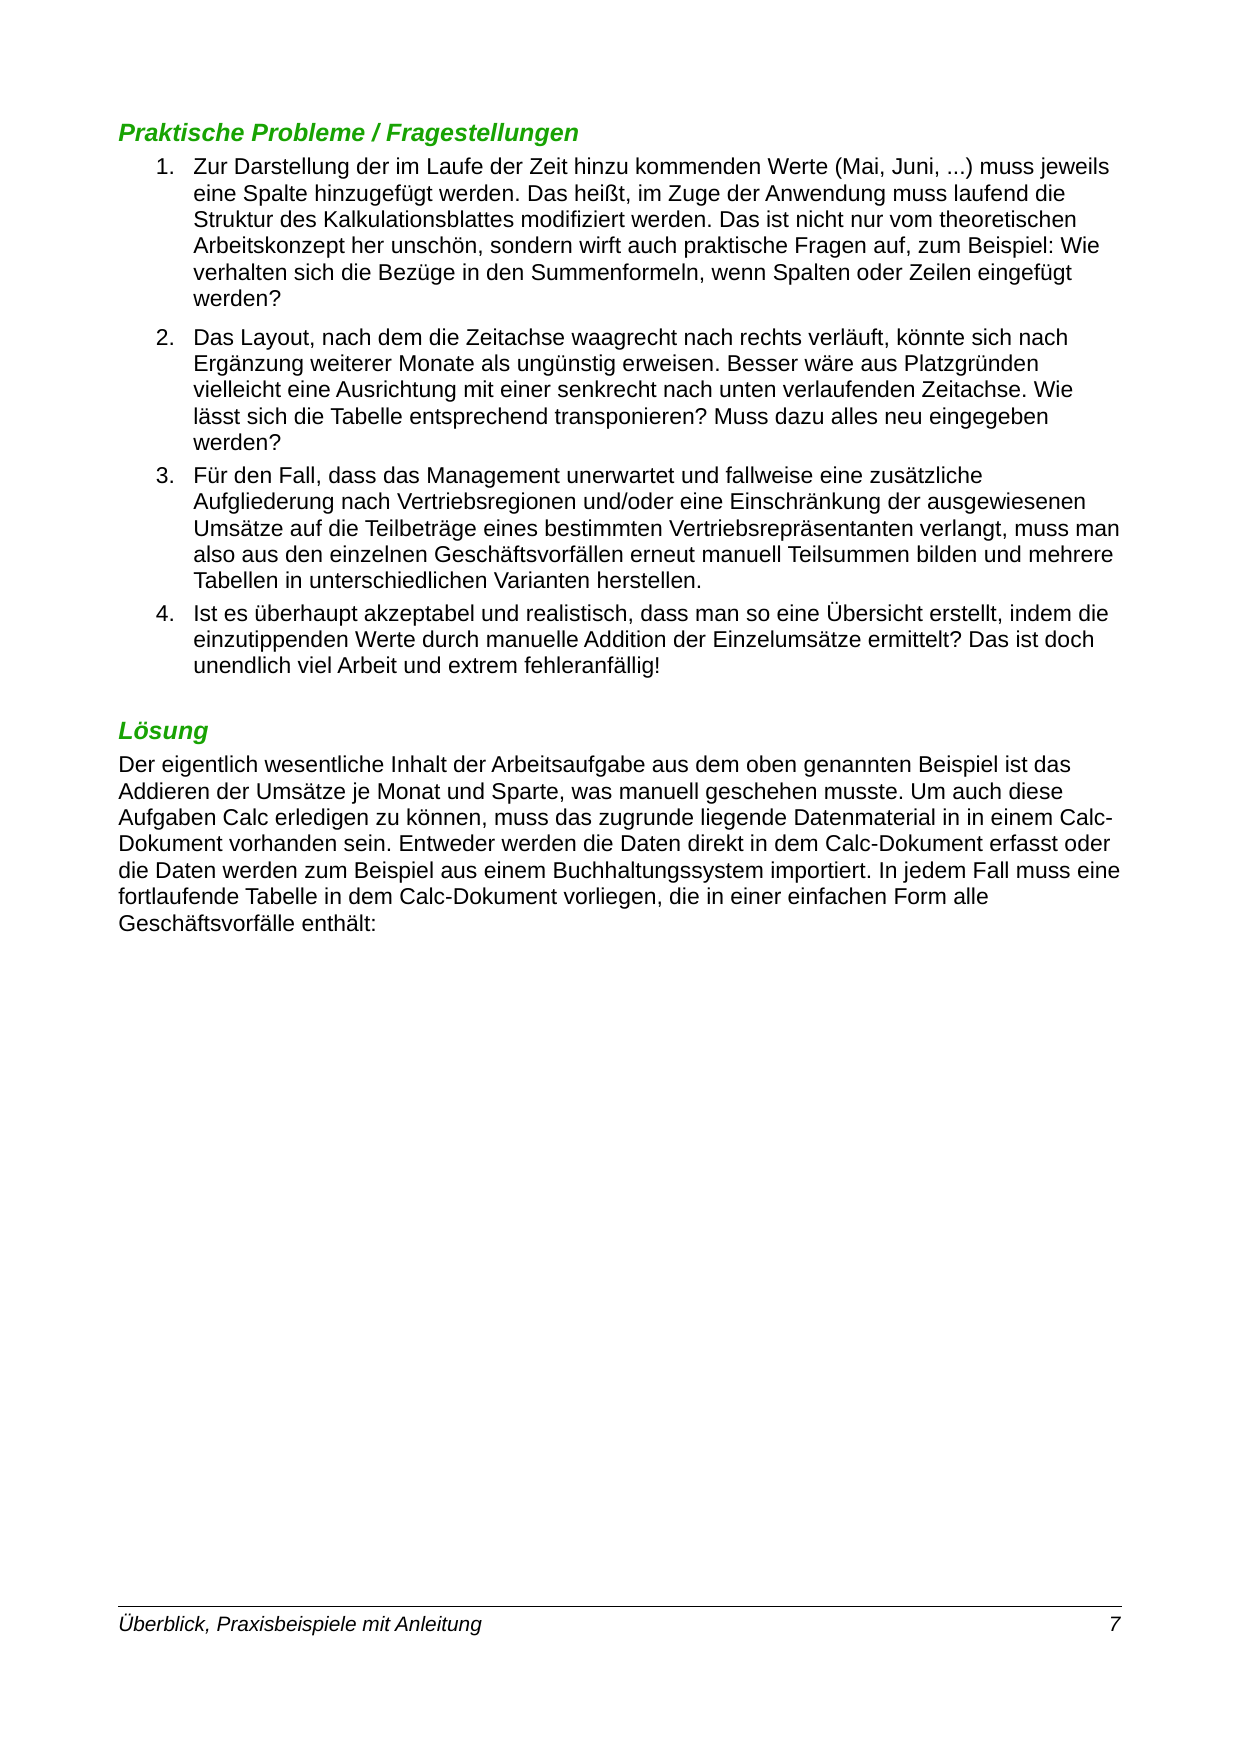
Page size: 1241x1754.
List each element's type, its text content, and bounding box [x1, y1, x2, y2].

subtitle Praktische Probleme / Fragestellungen [118, 118, 1122, 147]
list Für den Fall, dass das Management unerwartet und fallweise eine zusätzliche Aufgliederung nach Vertriebsregionen und/oder eine Einschränkung der ausgewiesenen Umsätze auf die Teilbeträge eines bestimmten Vertriebsrepräsentanten verlangt, muss man also aus den einzelnen Geschäftsvorfällen erneut manuell Teilsummen bilden und mehrere Tabellen in unterschiedlichen Varianten herstellen. [156, 462, 1122, 593]
list Zur Darstellung der im Laufe der Zeit hinzu kommenden Werte (Mai, Juni, ...) muss jeweils eine Spalte hinzugefügt werden. Das heißt, im Zuge der Anwendung muss laufend die Struktur des Kalkulationsblattes modifiziert werden. Das ist nicht nur vom theoretischen Arbeitskonzept her unschön, sondern wirft auch praktische Fragen auf, zum Beispiel: Wie verhalten sich die Bezüge in den Summenformeln, wenn Spalten oder Zeilen eingefügt werden? [156, 153, 1122, 311]
list Ist es überhaupt akzeptabel und realistisch, dass man so eine Übersicht erstellt, indem die einzutippenden Werte durch manuelle Addition der Einzelumsätze ermittelt? Das ist doch unendlich viel Arbeit und extrem fehleranfällig! [156, 600, 1122, 679]
text Der eigentlich wesentliche Inhalt der Arbeitsaufgabe aus dem oben genannten Beispiel ist das Addieren der Umsätze je Monat und Sparte, was manuell geschehen musste. Um auch diese Aufgaben Calc erledigen zu können, muss das zugrunde liegende Datenmaterial in in einem Calc-Dokument vorhanden sein. Entweder werden die Daten direkt in dem Calc-Dokument erfasst oder die Daten werden zum Beispiel aus einem Buchhaltungssystem importiert. In jedem Fall muss eine fortlaufende Tabelle in dem Calc-Dokument vorliegen, die in einer einfachen Form alle Geschäftsvorfälle enthält: [118, 751, 1122, 936]
list Das Layout, nach dem die Zeitachse waagrecht nach rechts verläuft, könnte sich nach Ergänzung weiterer Monate als ungünstig erweisen. Besser wäre aus Platzgründen vielleicht eine Ausrichtung mit einer senkrecht nach unten verlaufenden Zeitachse. Wie lässt sich die Tabelle entsprechend transponieren? Muss dazu alles neu eingegeben werden? [156, 324, 1122, 456]
subtitle Lösung [118, 716, 1122, 745]
